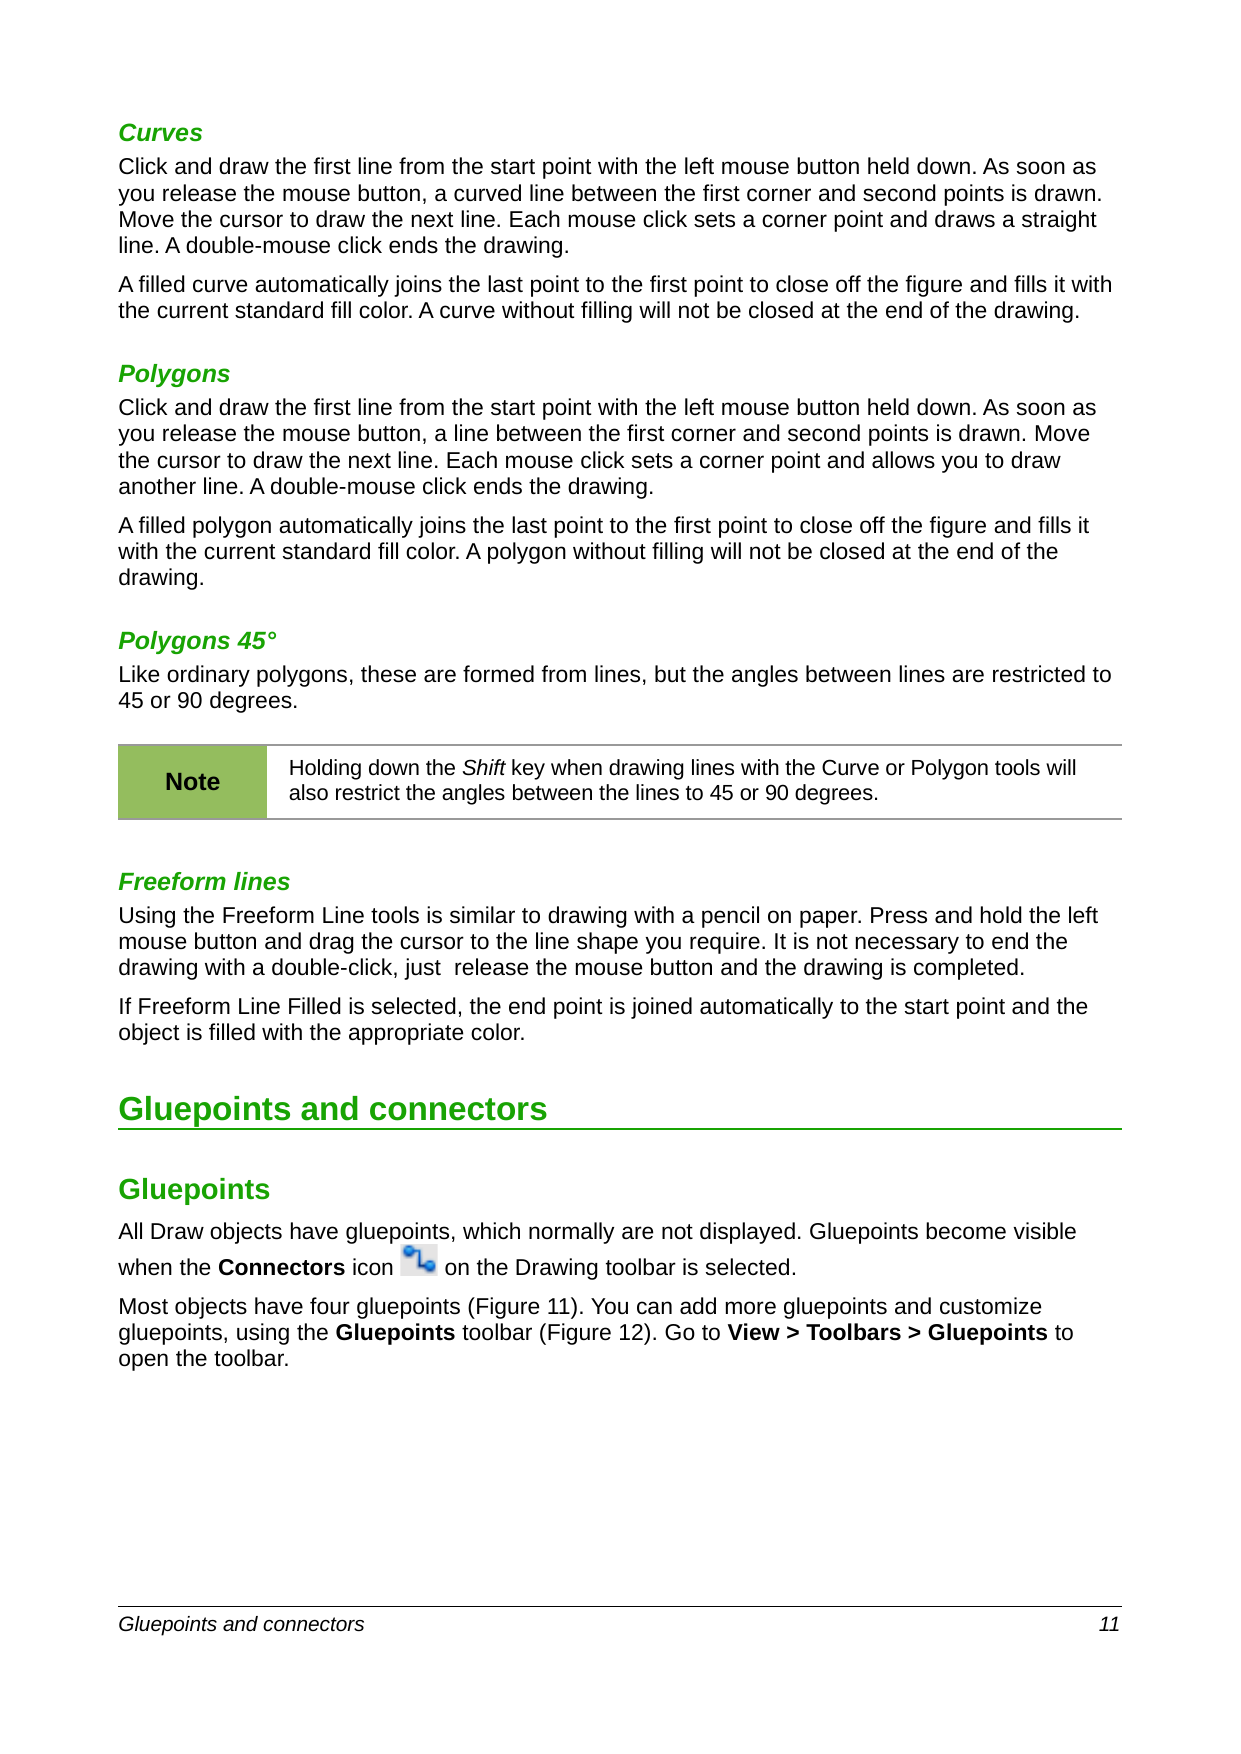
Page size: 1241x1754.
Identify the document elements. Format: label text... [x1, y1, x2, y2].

text A filled curve automatically joins the last point to the first point to close off the figure and fills it with the current standard fill color. A curve without filling will not be closed at the end of the drawing. [118, 271, 1122, 323]
subtitle Gluepoints [118, 1172, 1122, 1206]
subtitle Polygons 45° [118, 626, 1122, 654]
subtitle Curves [118, 118, 1122, 147]
text If Freeform Line Filled is selected, the end point is joined automatically to the start point and the object is filled with the appropriate color. [118, 993, 1122, 1045]
subtitle Polygons [118, 359, 1122, 388]
table_header Holding down the Shift key when drawing lines with the Curve or Polygon tools will also restrict the angles between the lines to 45 or 90 degrees. [268, 746, 1122, 818]
text Click and draw the first line from the start point with the left mouse button held down. As soon as you release the mouse button, a curved line between the first corner and second points is drawn. Move the cursor to draw the next line. Each mouse click sets a corner point and draws a straight line. A double-mouse click ends the drawing. [118, 153, 1122, 258]
text Most objects have four gluepoints (Figure 11). You can add more gluepoints and customize gluepoints, using the Gluepoints toolbar (Figure 12). Go to View > Toolbars > Gluepoints to open the toolbar. [118, 1293, 1122, 1371]
picture [400, 1244, 438, 1276]
text All Draw objects have gluepoints, which normally are not displayed. Gluepoints become visible when the Connectors icon on the Drawing toolbar is selected. [118, 1218, 1122, 1280]
table_header Note [118, 746, 267, 818]
subtitle Gluepoints and connectors [118, 1090, 1122, 1128]
text A filled polygon automatically joins the last point to the first point to close off the figure and fills it with the current standard fill color. A polygon without filling will not be closed at the end of the drawing. [118, 512, 1122, 590]
text Click and draw the first line from the start point with the left mouse button held down. As soon as you release the mouse button, a line between the first corner and second points is drawn. Move the cursor to draw the next line. Each mouse click sets a corner point and allows you to draw another line. A double-mouse click ends the drawing. [118, 394, 1122, 499]
text Using the Freeform Line tools is similar to drawing with a pencil on paper. Press and hold the left mouse button and drag the cursor to the line shape you require. It is not necessary to end the drawing with a double-click, just release the mouse button and the drawing is completed. [118, 902, 1122, 980]
subtitle Freeform lines [118, 866, 1122, 895]
text Like ordinary polygons, these are formed from lines, but the angles between lines are restricted to 45 or 90 degrees. [118, 661, 1122, 713]
